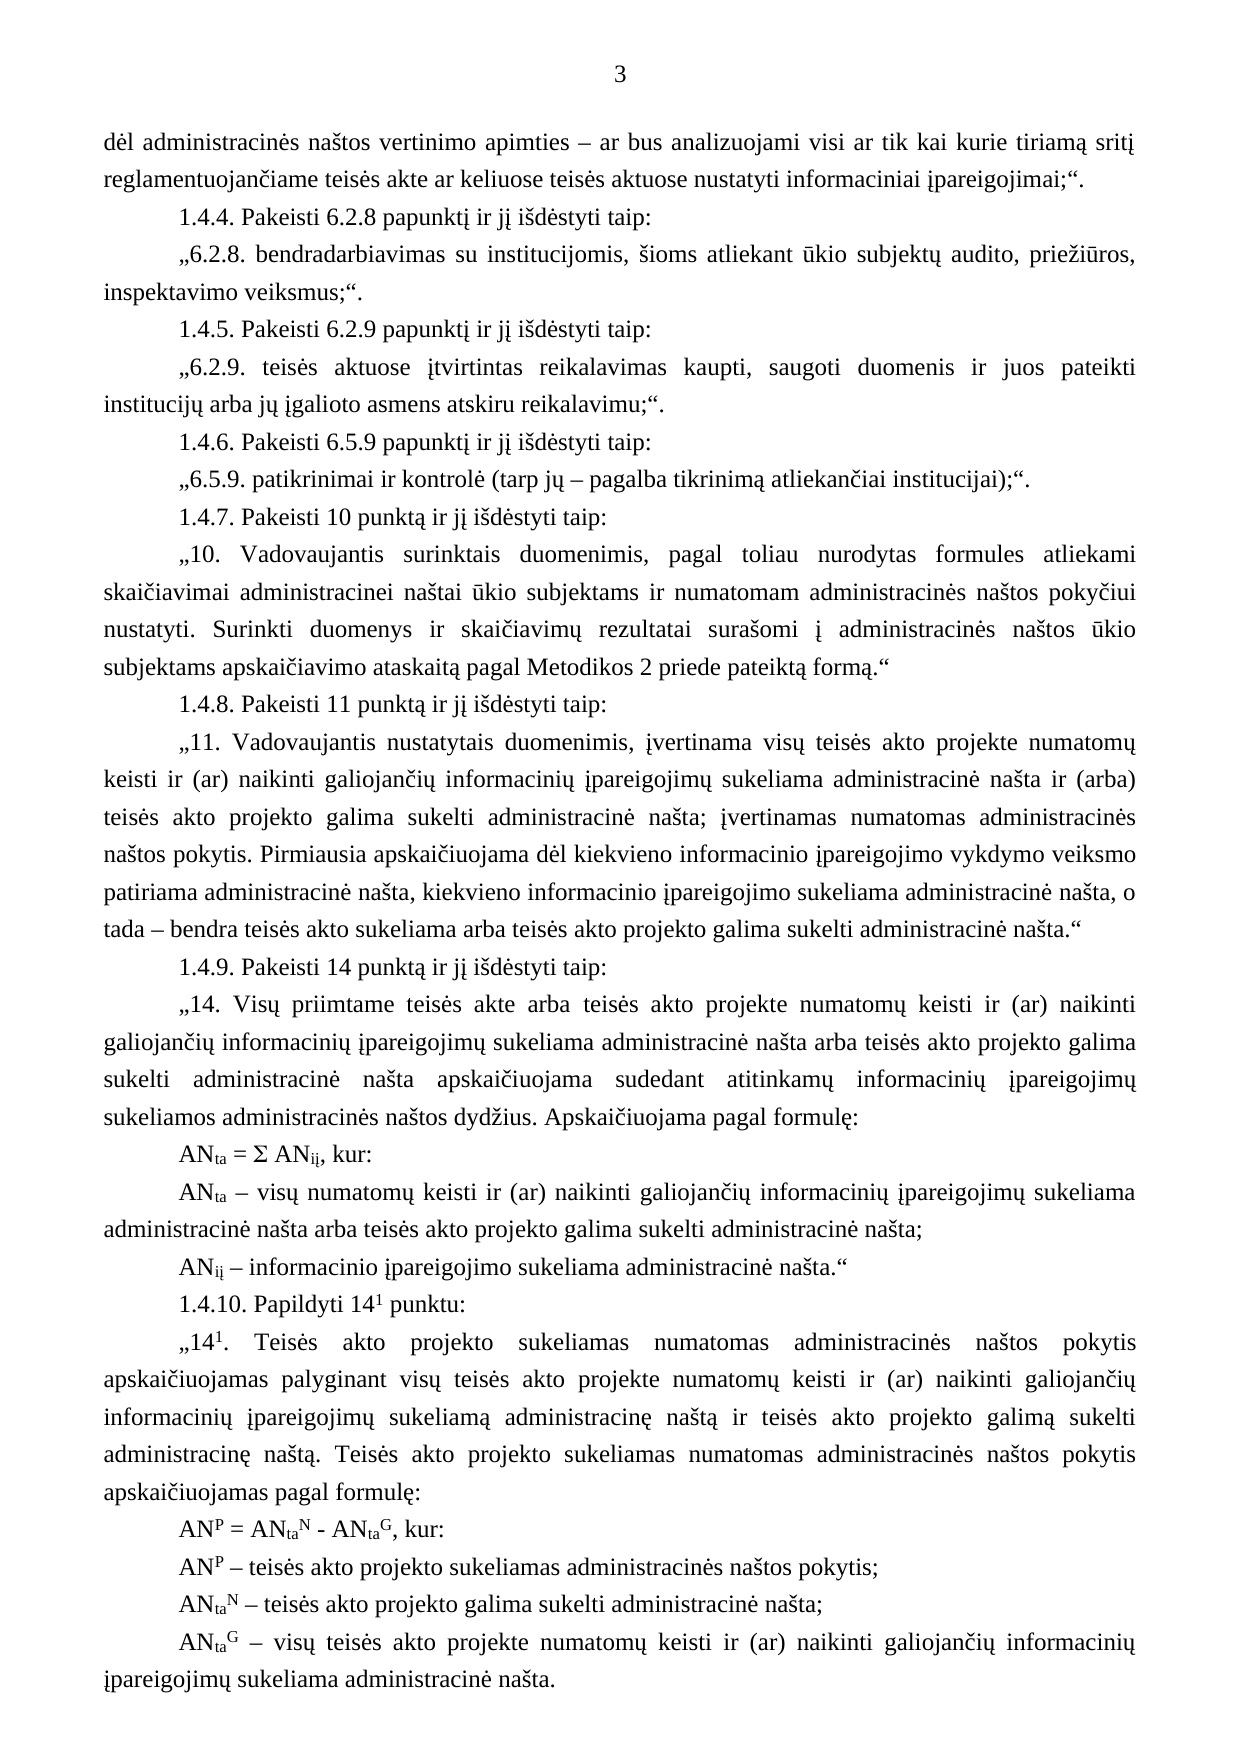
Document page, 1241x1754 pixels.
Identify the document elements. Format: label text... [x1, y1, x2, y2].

text 1.4.7. Pakeisti 10 punktą ir jį išdėstyti taip: [103, 493, 1137, 531]
text ANP – teisės akto projekto sukeliamas administracinės naštos pokytis; [103, 1543, 1137, 1581]
text 1.4.6. Pakeisti 6.5.9 papunktį ir jį išdėstyti taip: [103, 418, 1137, 456]
text 1.4.5. Pakeisti 6.2.9 papunktį ir jį išdėstyti taip: [103, 306, 1137, 343]
text ANta =  ANiį, kur: [103, 1131, 1137, 1168]
text 1.4.4. Pakeisti 6.2.8 papunktį ir jį išdėstyti taip: [103, 193, 1137, 231]
text ANiį – informacinio įpareigojimo sukeliama administracinė našta.“ [103, 1243, 1137, 1281]
text „6.5.9. patikrinimai ir kontrolė (tarp jų – pagalba tikrinimą atliekančiai institucijai);“. [103, 456, 1137, 493]
text „141. Teisės akto projekto sukeliamas numatomas administracinės naštos pokytis apskaičiuojamas palyginant visų teisės akto projekte numatomų keisti ir (ar) naikinti galiojančių informacinių įpareigojimų sukeliamą administracinę naštą ir teisės akto projekto galimą sukelti administracinę naštą. Teisės akto projekto sukeliamas numatomas administracinės naštos pokytis apskaičiuojamas pagal formulę: [103, 1318, 1137, 1506]
text dėl administracinės naštos vertinimo apimties – ar bus analizuojami visi ar tik kai kurie tiriamą sritį reglamentuojančiame teisės akte ar keliuose teisės aktuose nustatyti informaciniai įpareigojimai;“. [103, 118, 1137, 193]
text „11. Vadovaujantis nustatytais duomenimis, įvertinama visų teisės akto projekte numatomų keisti ir (ar) naikinti galiojančių informacinių įpareigojimų sukeliama administracinė našta ir (arba) teisės akto projekto galima sukelti administracinė našta; įvertinamas numatomas administracinės naštos pokytis. Pirmiausia apskaičiuojama dėl kiekvieno informacinio įpareigojimo vykdymo veiksmo patiriama administracinė našta, kiekvieno informacinio įpareigojimo sukeliama administracinė našta, o tada – bendra teisės akto sukeliama arba teisės akto projekto galima sukelti administracinė našta.“ [103, 718, 1137, 943]
text „14. Visų priimtame teisės akte arba teisės akto projekte numatomų keisti ir (ar) naikinti galiojančių informacinių įpareigojimų sukeliama administracinė našta arba teisės akto projekto galima sukelti administracinė našta apskaičiuojama sudedant atitinkamų informacinių įpareigojimų sukeliamos administracinės naštos dydžius. Apskaičiuojama pagal formulę: [103, 981, 1137, 1131]
text „6.2.8. bendradarbiavimas su institucijomis, šioms atliekant ūkio subjektų audito, priežiūros, inspektavimo veiksmus;“. [103, 231, 1137, 306]
text „10. Vadovaujantis surinktais duomenimis, pagal toliau nurodytas formules atliekami skaičiavimai administracinei naštai ūkio subjektams ir numatomam administracinės naštos pokyčiui nustatyti. Surinkti duomenys ir skaičiavimų rezultatai surašomi į administracinės naštos ūkio subjektams apskaičiavimo ataskaitą pagal Metodikos 2 priede pateiktą formą.“ [103, 531, 1137, 681]
text 1.4.8. Pakeisti 11 punktą ir jį išdėstyti taip: [103, 681, 1137, 718]
text ANtaG – visų teisės akto projekte numatomų keisti ir (ar) naikinti galiojančių informacinių įpareigojimų sukeliama administracinė našta. [103, 1618, 1137, 1693]
text ANta – visų numatomų keisti ir (ar) naikinti galiojančių informacinių įpareigojimų sukeliama administracinė našta arba teisės akto projekto galima sukelti administracinė našta; [103, 1168, 1137, 1243]
text 1.4.9. Pakeisti 14 punktą ir jį išdėstyti taip: [103, 943, 1137, 981]
text ANtaN – teisės akto projekto galima sukelti administracinė našta; [103, 1581, 1137, 1618]
text 1.4.10. Papildyti 141 punktu: [103, 1281, 1137, 1318]
text „6.2.9. teisės aktuose įtvirtintas reikalavimas kaupti, saugoti duomenis ir juos pateikti institucijų arba jų įgalioto asmens atskiru reikalavimu;“. [103, 343, 1137, 418]
text ANP = ANtaN - ANtaG, kur: [103, 1506, 1137, 1543]
